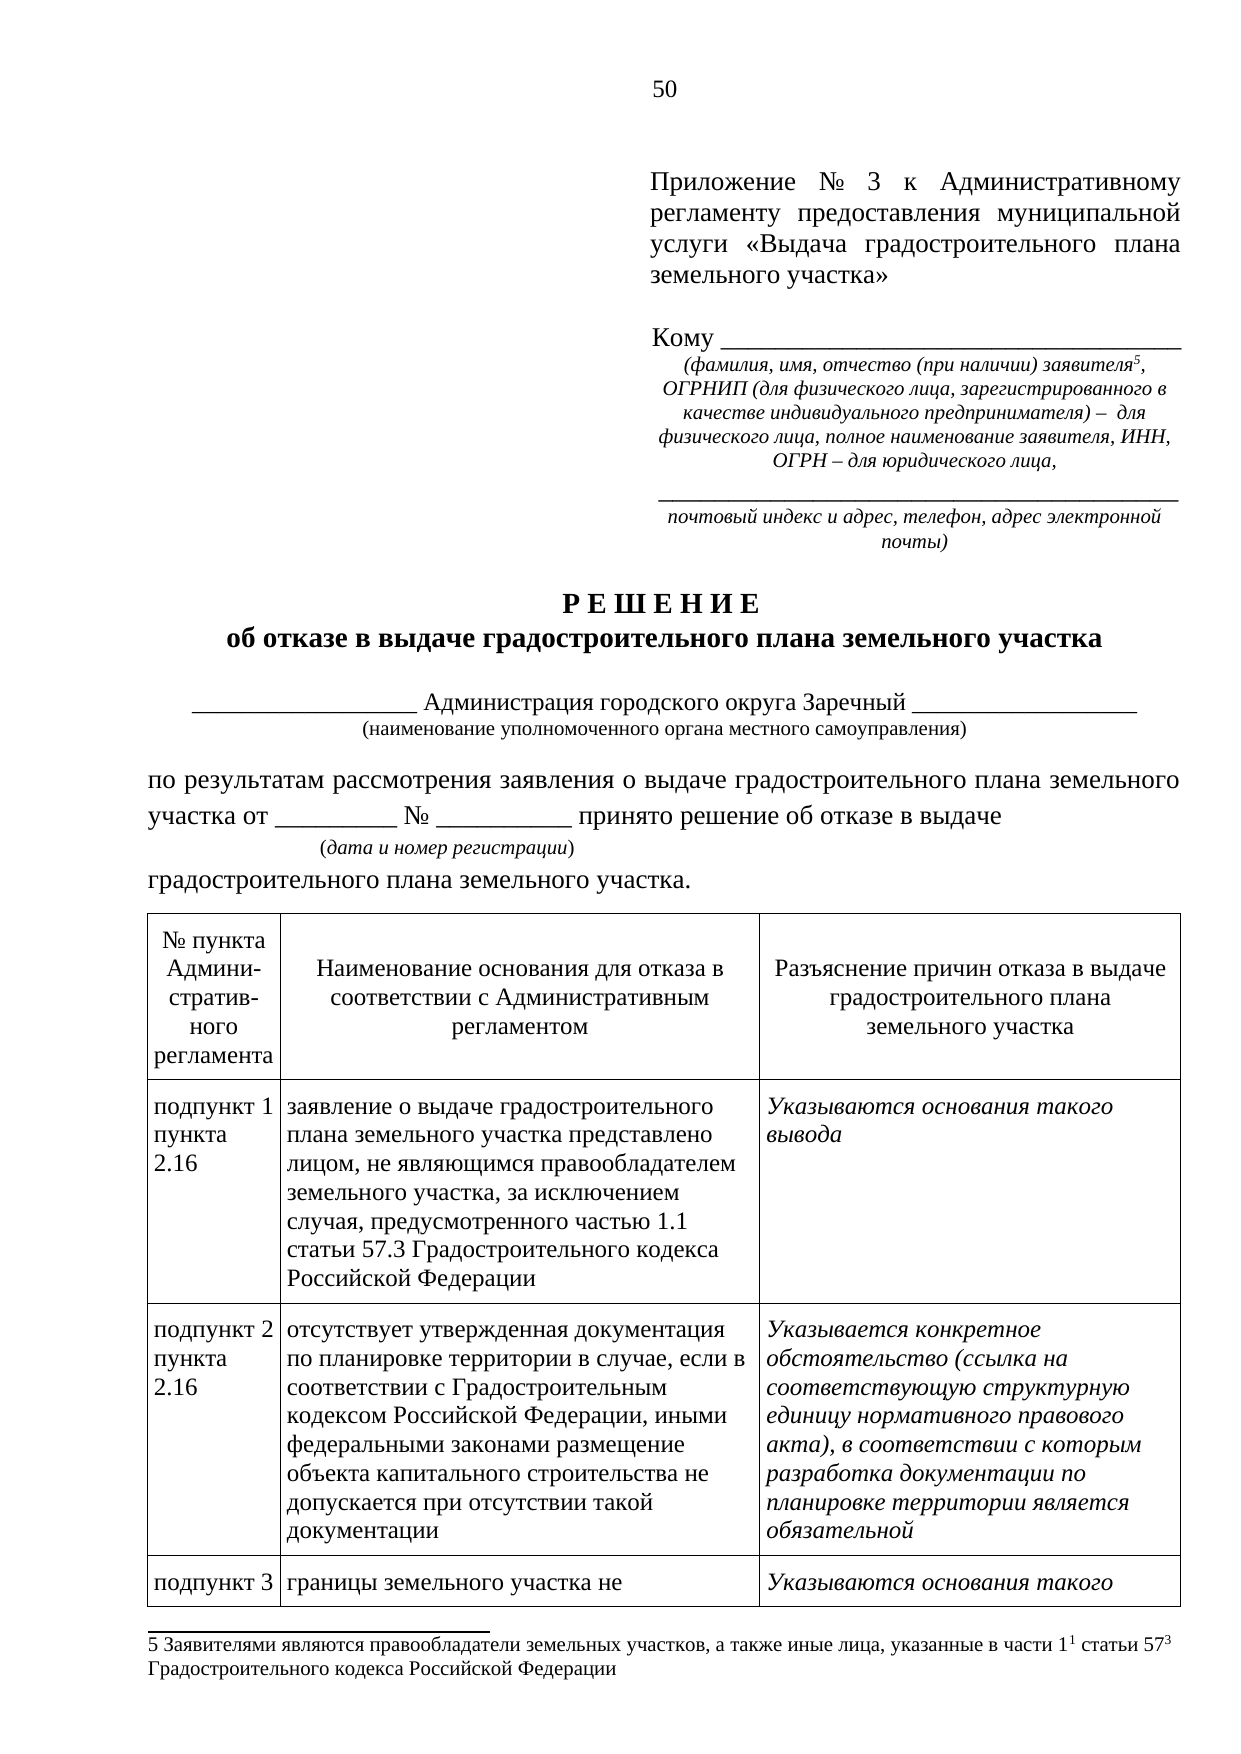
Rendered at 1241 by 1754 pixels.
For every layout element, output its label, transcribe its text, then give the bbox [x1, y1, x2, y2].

table_cell подпункт 3 [148, 1556, 280, 1606]
table_cell Указывается конкретное обстоятельство (ссылка на соответствующую структурную единицу нормативного правового акта), в соответствии с которым разработка документации по планировке территории является обязательной [760, 1304, 1180, 1555]
table_cell заявление о выдаче градостроительного плана земельного участка представлено лицом, не являющимся правообладателем земельного участка, за исключением случая, предусмотренного частью 1.1 статьи 57.3 Градостроительного кодекса Российской Федерации [281, 1080, 759, 1303]
text об отказе в выдаче градостроительного плана земельного участка [148, 620, 1181, 653]
text Кому __________________________________ [148, 321, 1181, 352]
table_cell Указываются основания такого вывода [760, 1080, 1180, 1303]
table_header Разъяснение причин отказа в выдаче градостроительного плана земельного участка [760, 914, 1180, 1079]
text (дата и номер регистрации) [148, 835, 1181, 859]
text Приложение № 3 к Административному регламенту предоставления муниципальной услуги «Выдача градостроительного плана земельного участка» [650, 165, 1181, 289]
text по результатам рассмотрения заявления о выдаче градостроительного плана земельного участка от _________ № __________ принято решение об отказе в выдаче [148, 764, 1181, 831]
table_cell отсутствует утвержденная документация по планировке территории в случае, если в соответствии с Градостроительным кодексом Российской Федерации, иными федеральными законами размещение объекта капитального строительства не допускается при отсутствии такой документации [281, 1304, 759, 1555]
table_cell подпункт 1 пункта 2.16 [148, 1080, 280, 1303]
text почтовый индекс и адрес, телефон, адрес электронной почты) [650, 504, 1181, 553]
text Р Е Ш Е Н И Е [148, 586, 1181, 620]
text Заявителями являются правообладатели земельных участков, а также иные лица, указанные в части 11 статьи 573 Градостроительного кодекса Российской Федерации [148, 1632, 1181, 1680]
text _____________________________________ [148, 472, 1181, 504]
text __________________ Администрация городского округа Заречный __________________ (наименование уполномоченного органа местного самоуправления) [148, 687, 1181, 739]
table_header № пункта Админи-стратив-ного регламента [148, 914, 280, 1079]
table_cell подпункт 2 пункта 2.16 [148, 1304, 280, 1555]
text (фамилия, имя, отчество (при наличии) заявителя, ОГРНИП (для физического лица, зарегистрированного в качестве индивидуального предпринимателя) – для физического лица, полное наименование заявителя, ИНН, ОГРН – для юридического лица, [650, 352, 1181, 472]
table_cell границы земельного участка не [281, 1556, 759, 1606]
text градостроительного плана земельного участка. [148, 863, 1181, 894]
table_cell Указываются основания такого [760, 1556, 1180, 1606]
table_header Наименование основания для отказа в соответствии с Административным регламентом [281, 914, 759, 1079]
